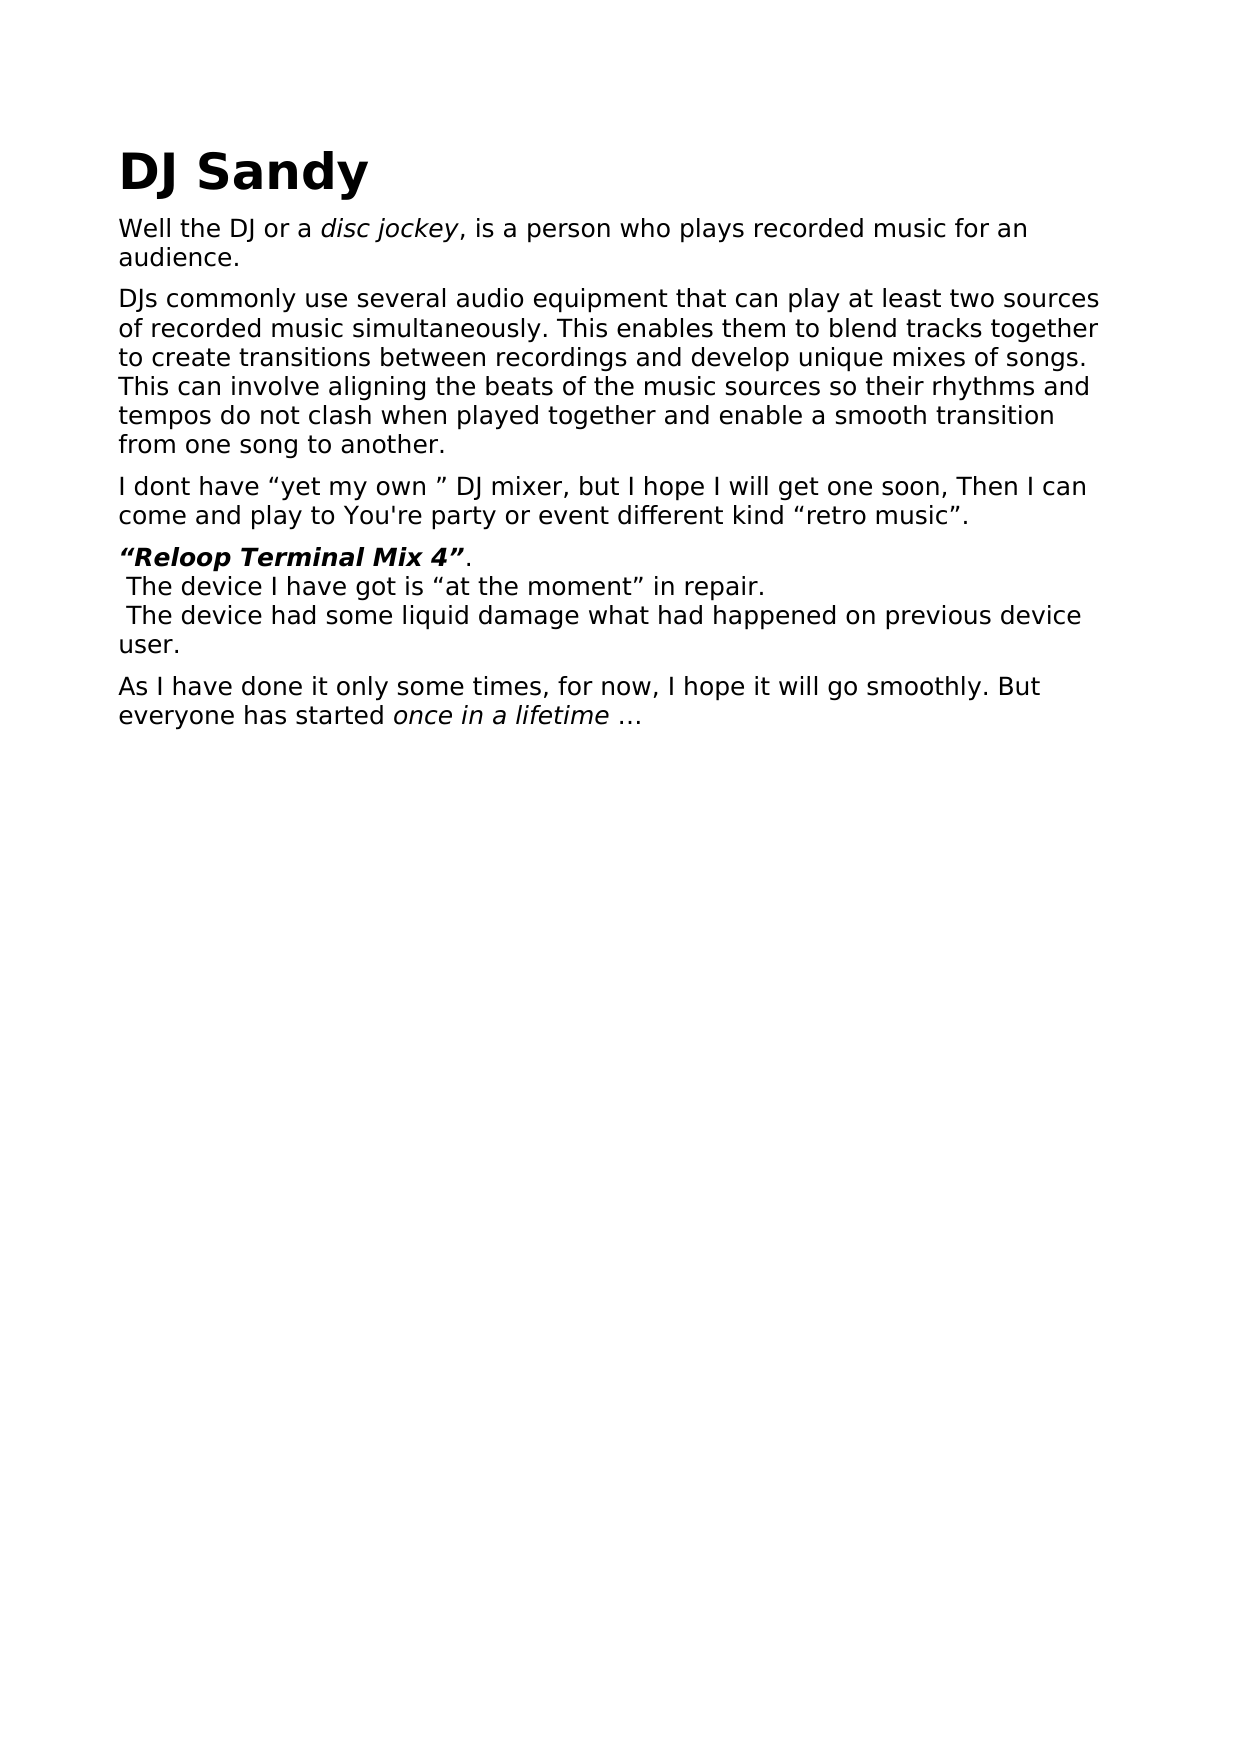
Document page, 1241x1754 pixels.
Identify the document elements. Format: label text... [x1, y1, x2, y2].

text DJs commonly use several audio equipment that can play at least two sources of recorded music simultaneously. This enables them to blend tracks together to create transitions between recordings and develop unique mixes of songs. This can involve aligning the beats of the music sources so their rhythms and tempos do not clash when played together and enable a smooth transition from one song to another. [118, 285, 1122, 460]
subtitle DJ Sandy [118, 143, 1122, 201]
text Well the DJ or a disc jockey, is a person who plays recorded music for an audience. [118, 214, 1122, 272]
text “Reloop Terminal Mix 4”. The device I have got is “at the moment” in repair. The device had some liquid damage what had happened on previous device user. [118, 543, 1122, 660]
text I dont have “yet my own ” DJ mixer, but I hope I will get one soon, Then I can come and play to You're party or event different kind “retro music”. [118, 472, 1122, 531]
text As I have done it only some times, for now, I hope it will go smoothly. But everyone has started once in a lifetime … [118, 672, 1122, 731]
